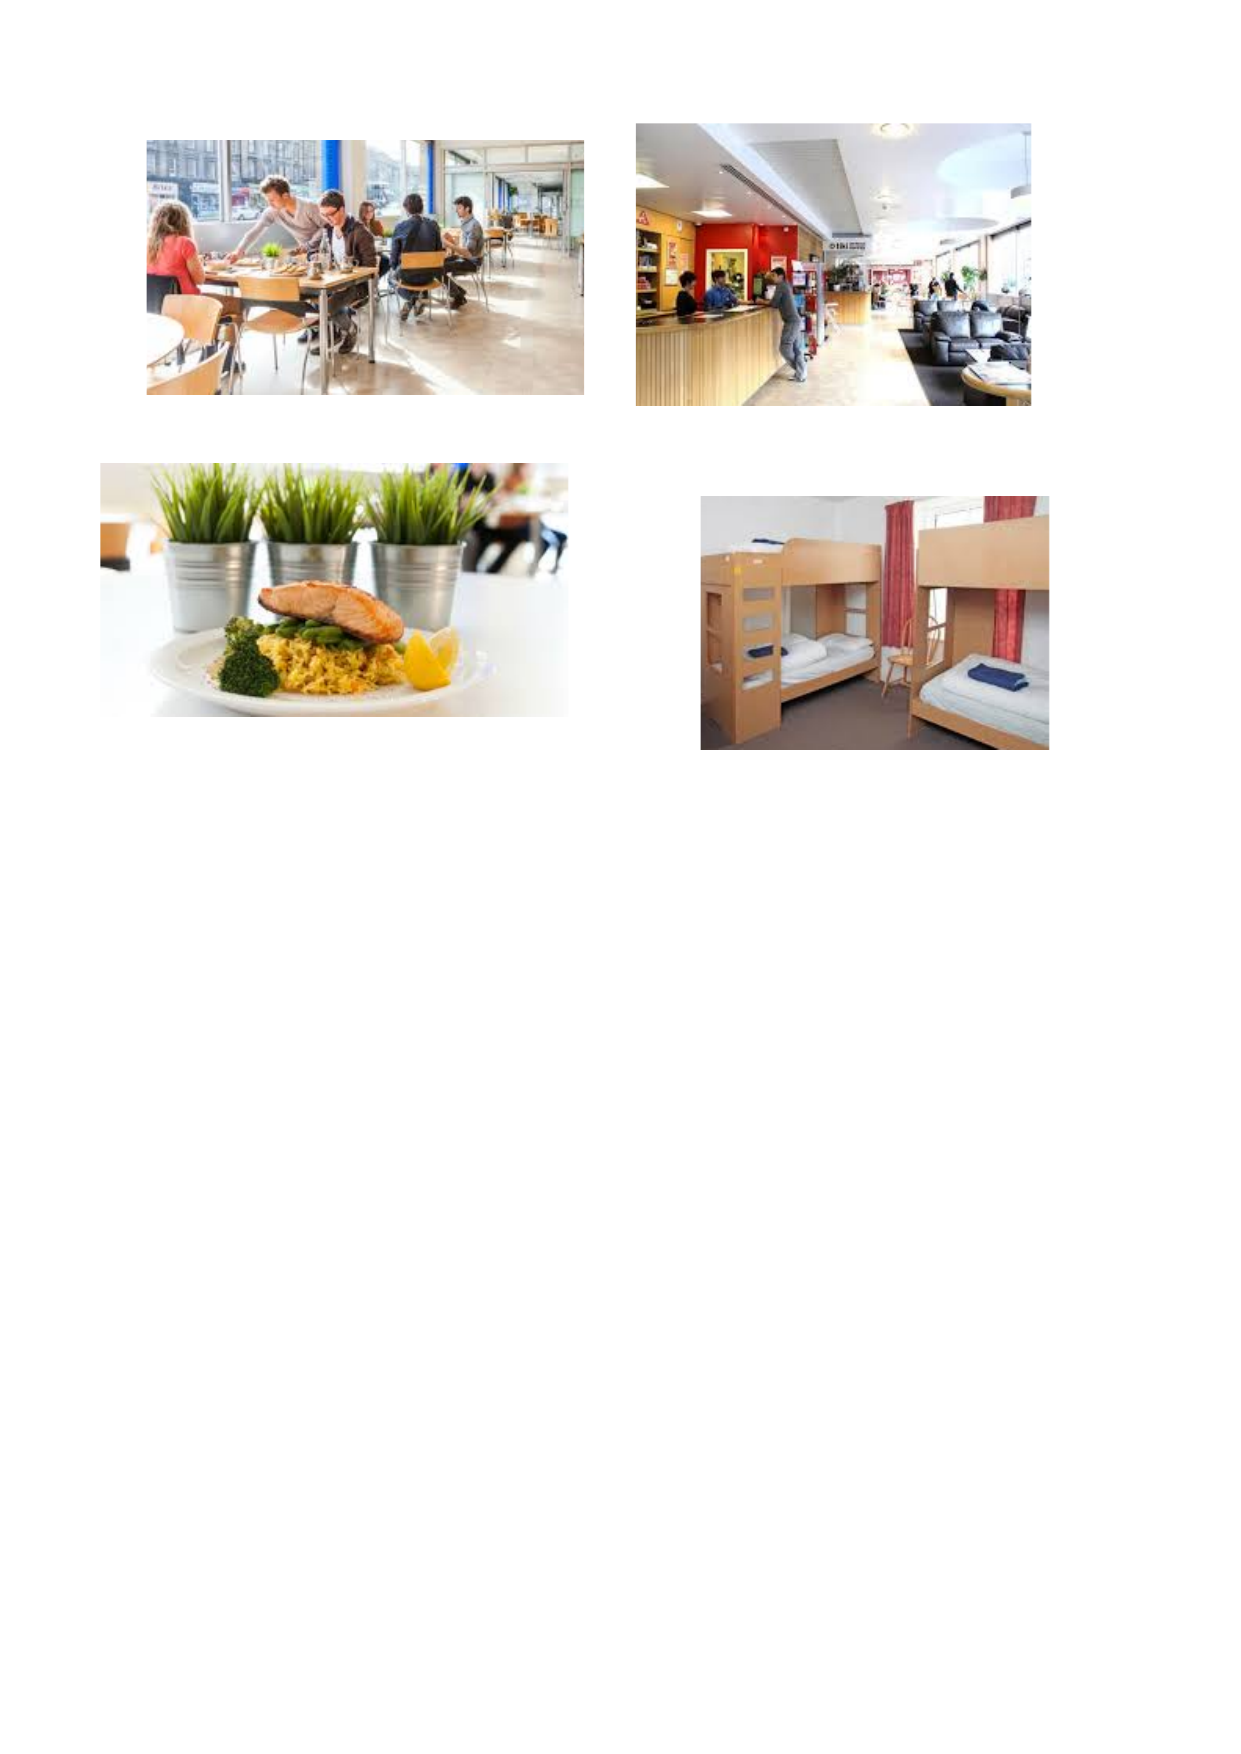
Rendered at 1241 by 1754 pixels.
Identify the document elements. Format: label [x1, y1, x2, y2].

picture [146, 140, 585, 395]
picture [700, 496, 1062, 750]
picture [635, 122, 1033, 406]
picture [99, 463, 570, 717]
